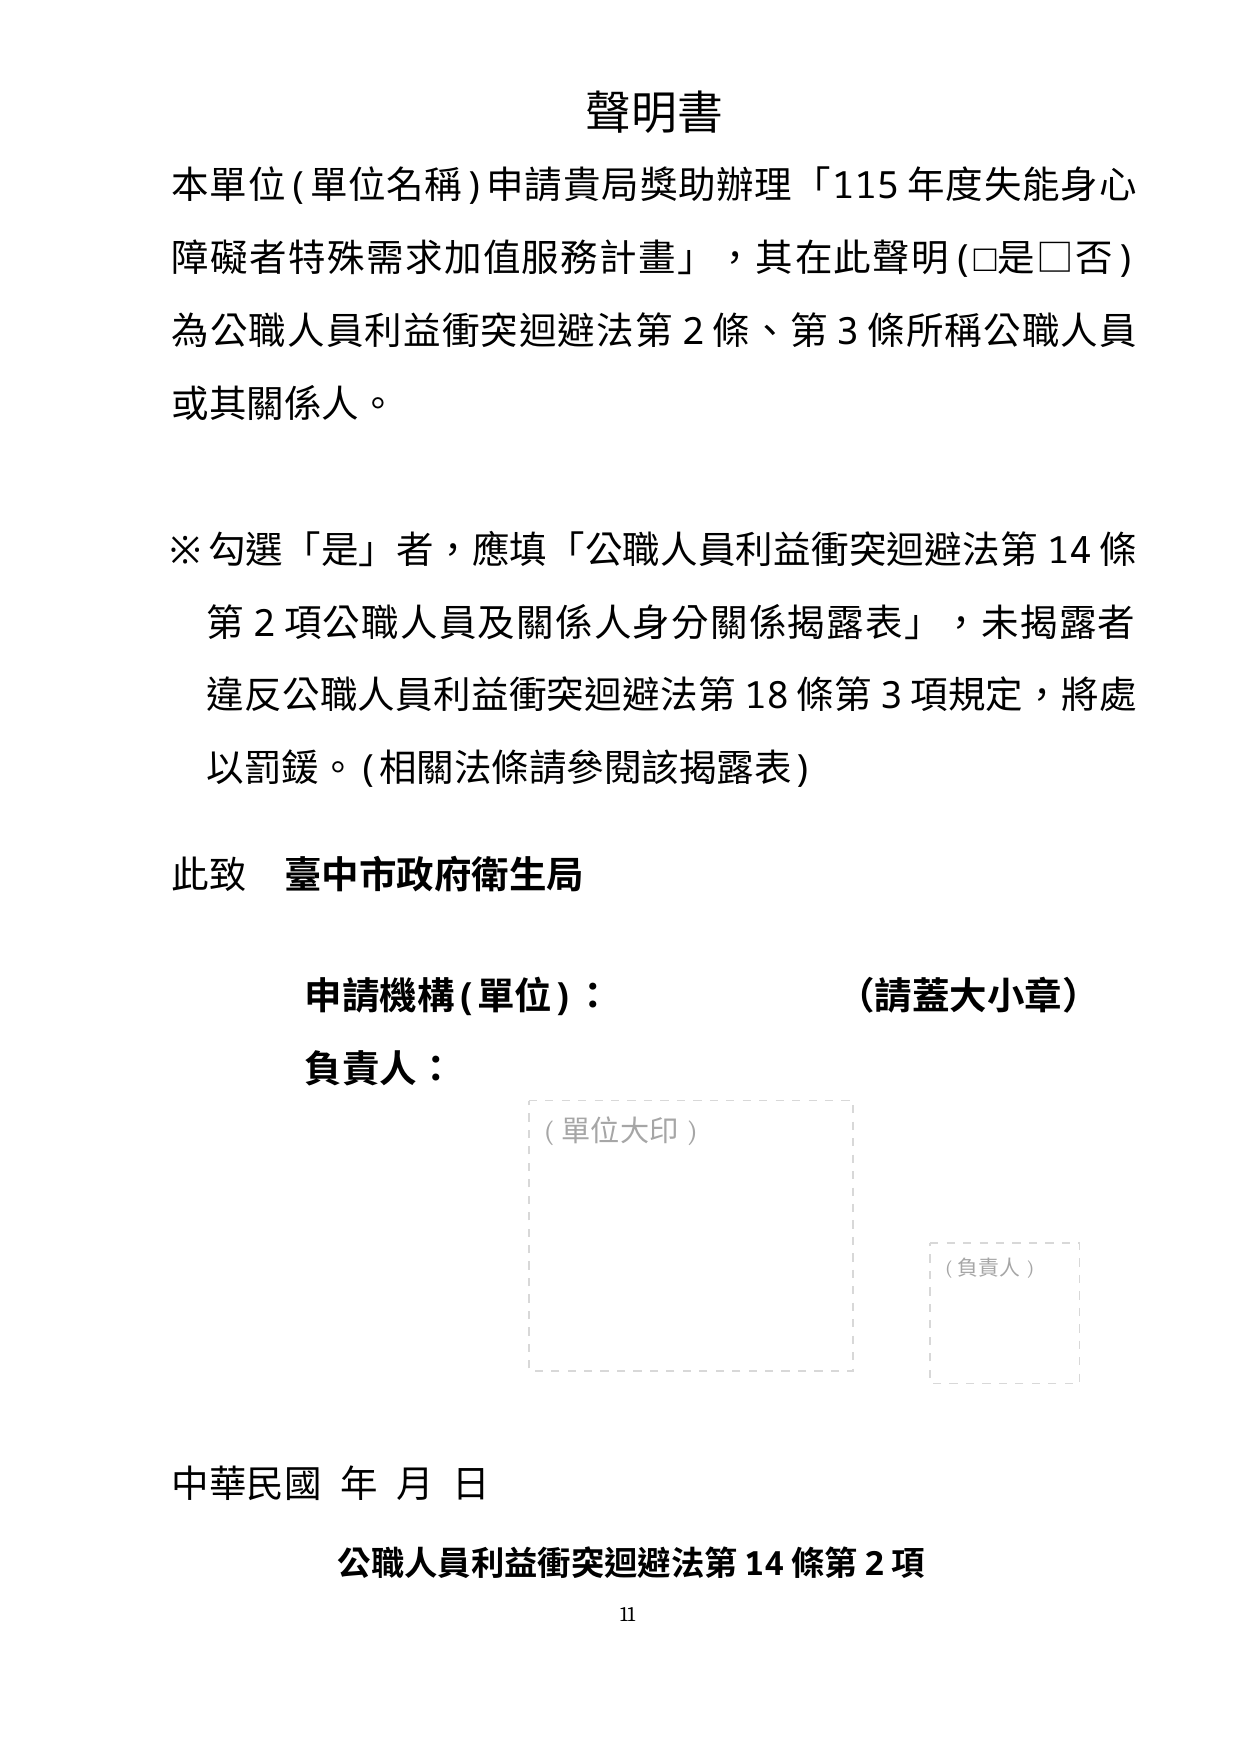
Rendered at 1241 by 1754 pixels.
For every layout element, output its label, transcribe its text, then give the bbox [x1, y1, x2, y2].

subtitle 本單位(單位名稱)申請貴局獎助辦理「115年度失能身心障礙者特殊需求加值服務計畫」，其在此聲明(□是□否)為公職人員利益衝突迴避法第2條、第3條所稱公職人員或其關係人。 [171, 140, 1137, 432]
text 公職人員利益衝突迴避法第14條第2項 [118, 1546, 1143, 1583]
subtitle 負責人： [171, 1024, 1137, 1097]
subtitle 中華民國 年 月 日 [171, 1457, 1137, 1508]
subtitle 此致 臺中市政府衛生局 [171, 848, 1137, 899]
subtitle 聲明書 [171, 89, 1137, 140]
subtitle ※勾選「是」者，應填「公職人員利益衝突迴避法第14條第2項公職人員及關係人身分關係揭露表」，未揭露者違反公職人員利益衝突迴避法第18條第3項規定，將處以罰鍰。(相關法條請參閱該揭露表) [163, 505, 1137, 796]
subtitle 申請機構(單位)： （請蓋大小章） [171, 951, 1137, 1024]
